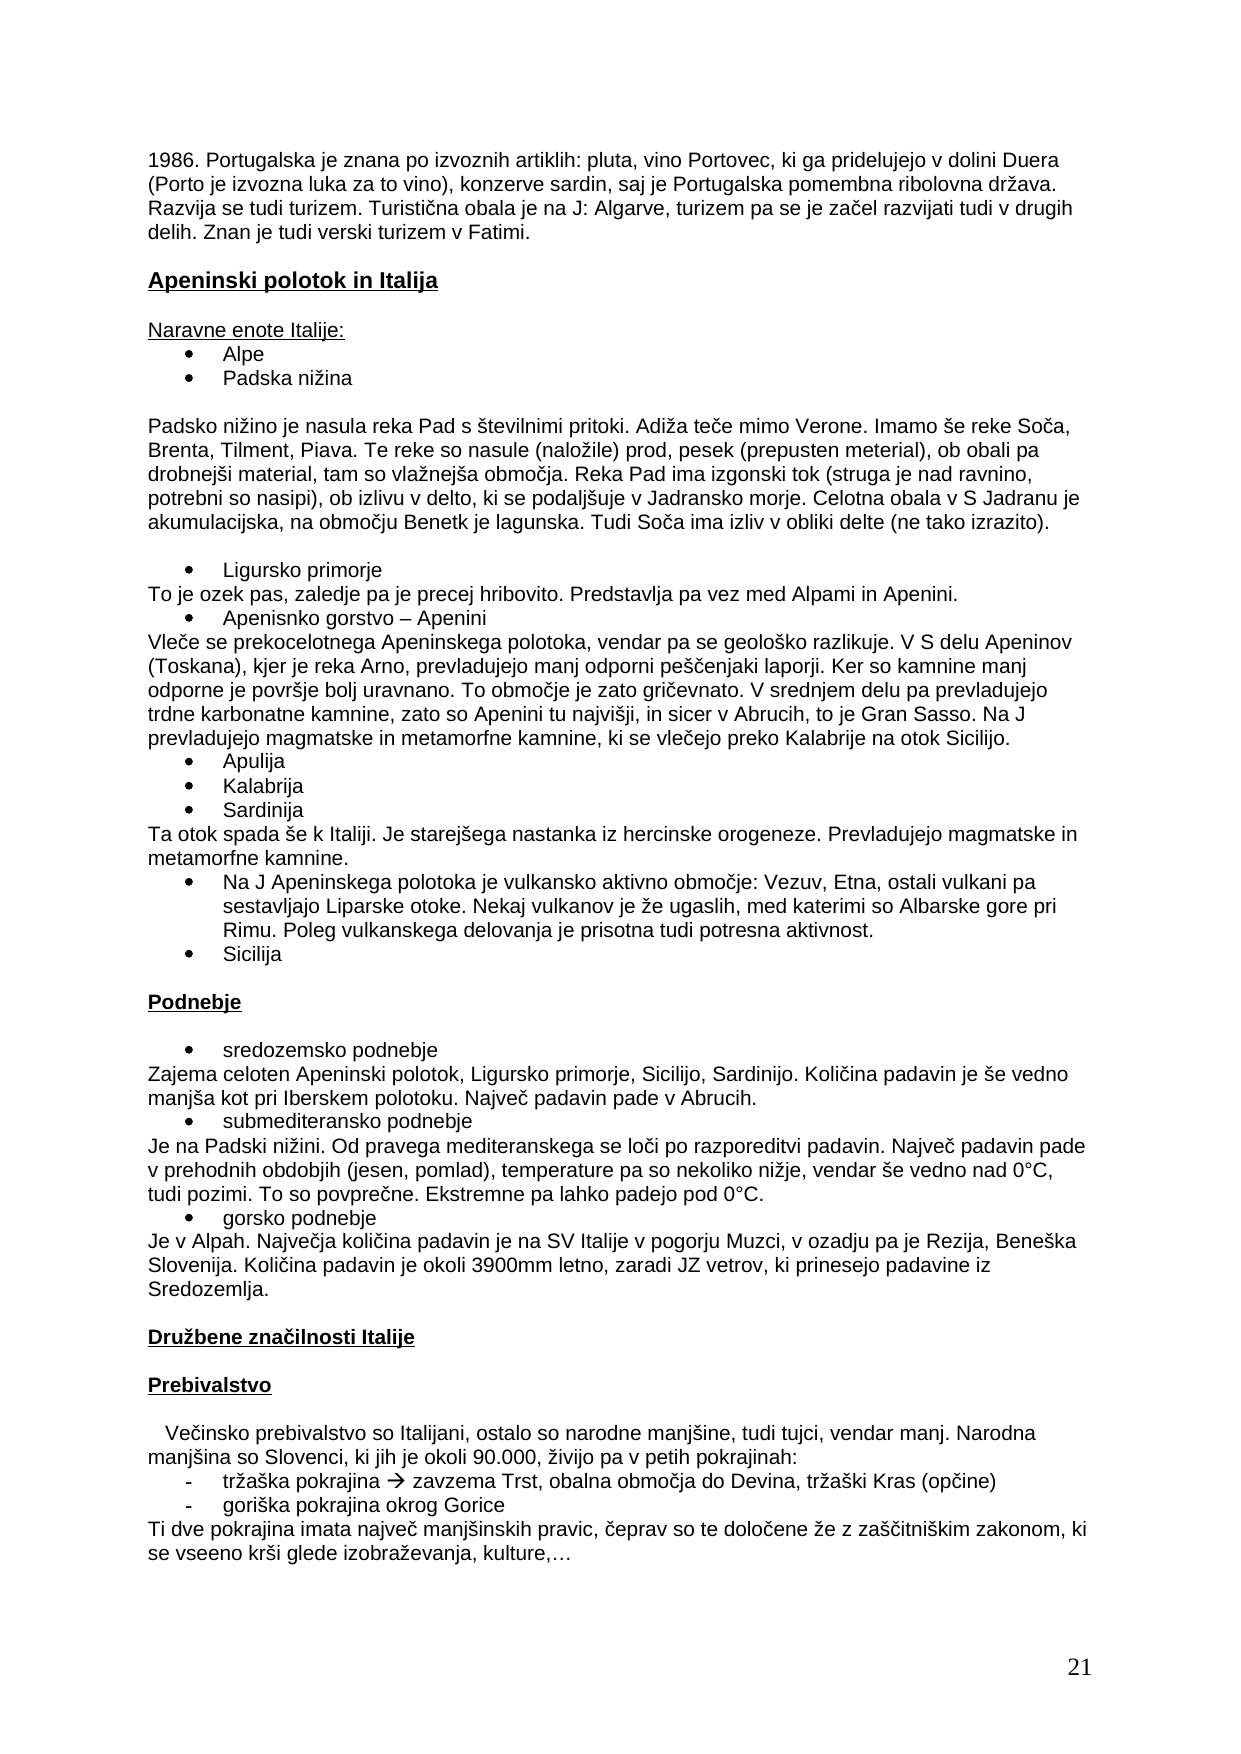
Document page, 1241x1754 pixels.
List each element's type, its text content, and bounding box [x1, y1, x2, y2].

text Apeninski polotok in Italija [148, 267, 1093, 294]
list Kalabrija [185, 773, 1093, 797]
list Padska nižina [185, 366, 1093, 390]
list sredozemsko podnebje [185, 1037, 1093, 1061]
text To je ozek pas, zaledje pa je precej hribovito. Predstavlja pa vez med Alpami in Apenini. [148, 582, 1093, 606]
text Večinsko prebivalstvo so Italijani, ostalo so narodne manjšine, tudi tujci, vendar manj. Narodna manjšina so Slovenci, ki jih je okoli 90.000, živijo pa v petih pokrajinah: [148, 1421, 1093, 1469]
text Podnebje [148, 989, 1093, 1013]
text Družbene značilnosti Italije [148, 1325, 1093, 1349]
text Naravne enote Italije: [148, 318, 1093, 342]
list Sicilija [185, 941, 1093, 966]
list Na J Apeninskega polotoka je vulkansko aktivno območje: Vezuv, Etna, ostali vulkani pa sestavljajo Liparske otoke. Nekaj vulkanov je že ugaslih, med katerimi so Albarske gore pri Rimu. Poleg vulkanskega delovanja je prisotna tudi potresna aktivnost. [185, 869, 1093, 941]
list Alpe [185, 342, 1093, 366]
text Prebivalstvo [148, 1373, 1093, 1397]
text Zajema celoten Apeninski polotok, Ligursko primorje, Sicilijo, Sardinijo. Količina padavin je še vedno manjša kot pri Iberskem polotoku. Največ padavin pade v Abrucih. [148, 1061, 1093, 1109]
list tržaška pokrajina  zavzema Trst, obalna območja do Devina, tržaški Kras (opčine) [185, 1469, 1093, 1493]
list goriška pokrajina okrog Gorice [185, 1493, 1093, 1517]
text Ti dve pokrajina imata največ manjšinskih pravic, čeprav so te določene že z zaščitniškim zakonom, ki se vseeno krši glede izobraževanja, kulture,… [148, 1517, 1093, 1565]
text Je na Padski nižini. Od pravega mediteranskega se loči po razporeditvi padavin. Največ padavin pade v prehodnih obdobjih (jesen, pomlad), temperature pa so nekoliko nižje, vendar še vedno nad 0°C, tudi pozimi. To so povprečne. Ekstremne pa lahko padejo pod 0°C. [148, 1133, 1093, 1205]
list Apulija [185, 749, 1093, 773]
list gorsko podnebje [185, 1205, 1093, 1229]
text Je v Alpah. Največja količina padavin je na SV Italije v pogorju Muzci, v ozadju pa je Rezija, Beneška Slovenija. Količina padavin je okoli 3900mm letno, zaradi JZ vetrov, ki prinesejo padavine iz Sredozemlja. [148, 1229, 1093, 1301]
list Sardinija [185, 797, 1093, 822]
text Padsko nižino je nasula reka Pad s številnimi pritoki. Adiža teče mimo Verone. Imamo še reke Soča, Brenta, Tilment, Piava. Te reke so nasule (naložile) prod, pesek (prepusten meterial), ob obali pa drobnejši material, tam so vlažnejša območja. Reka Pad ima izgonski tok (struga je nad ravnino, potrebni so nasipi), ob izlivu v delto, ki se podaljšuje v Jadransko morje. Celotna obala v S Jadranu je akumulacijska, na območju Benetk je lagunska. Tudi Soča ima izliv v obliki delte (ne tako izrazito). [148, 414, 1093, 533]
list submediteransko podnebje [185, 1109, 1093, 1133]
text 1986. Portugalska je znana po izvoznih artiklih: pluta, vino Portovec, ki ga pridelujejo v dolini Duera (Porto je izvozna luka za to vino), konzerve sardin, saj je Portugalska pomembna ribolovna država. Razvija se tudi turizem. Turistična obala je na J: Algarve, turizem pa se je začel razvijati tudi v drugih delih. Znan je tudi verski turizem v Fatimi. [148, 148, 1093, 243]
list Apenisnko gorstvo – Apenini [185, 606, 1093, 629]
text Vleče se prekocelotnega Apeninskega polotoka, vendar pa se geološko razlikuje. V S delu Apeninov (Toskana), kjer je reka Arno, prevladujejo manj odporni peščenjaki laporji. Ker so kamnine manj odporne je površje bolj uravnano. To območje je zato gričevnato. V srednjem delu pa prevladujejo trdne karbonatne kamnine, zato so Apenini tu najvišji, in sicer v Abrucih, to je Gran Sasso. Na J prevladujejo magmatske in metamorfne kamnine, ki se vlečejo preko Kalabrije na otok Sicilijo. [148, 629, 1093, 749]
list Ligursko primorje [185, 557, 1093, 582]
text Ta otok spada še k Italiji. Je starejšega nastanka iz hercinske orogeneze. Prevladujejo magmatske in metamorfne kamnine. [148, 822, 1093, 869]
